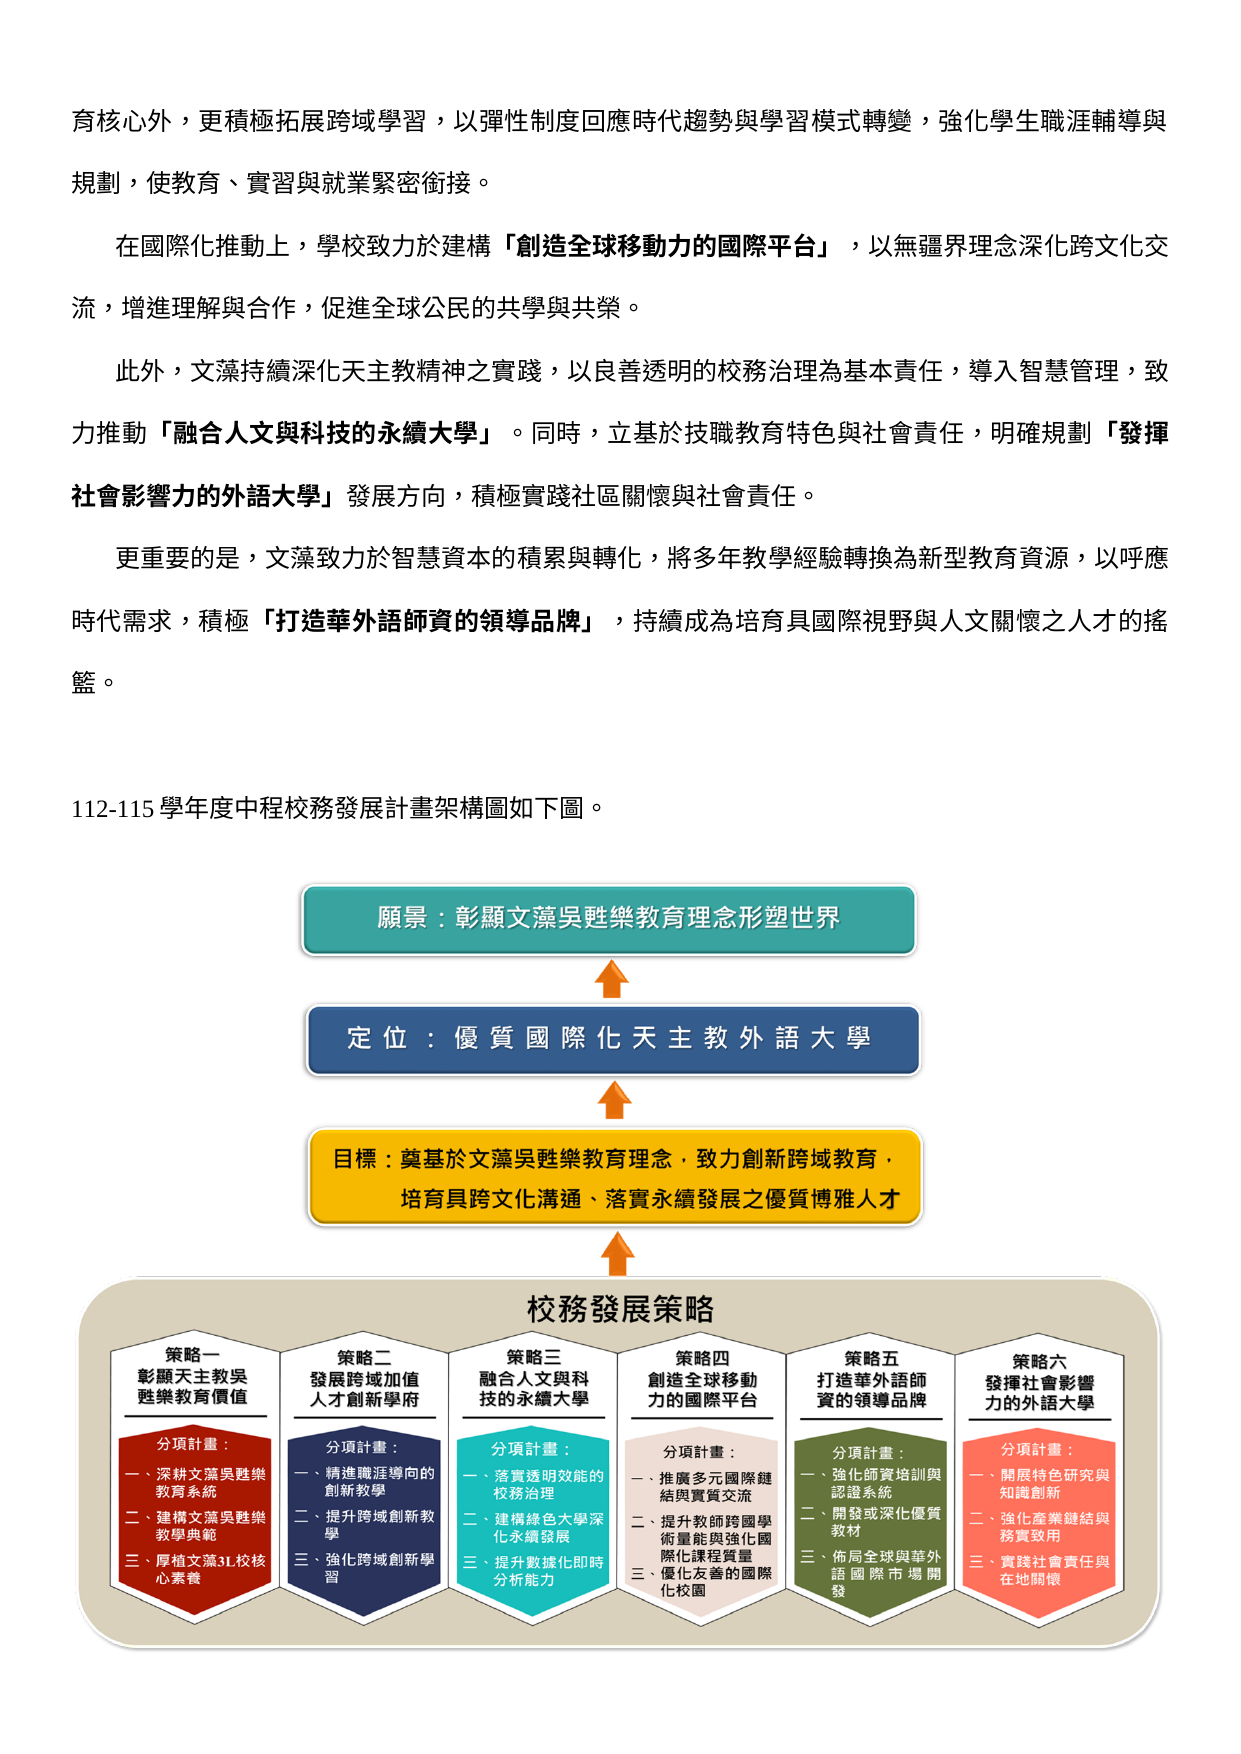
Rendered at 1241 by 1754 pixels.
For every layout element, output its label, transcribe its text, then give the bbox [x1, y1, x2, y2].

text 在國際化推動上，學校致力於建構「創造全球移動力的國際平台」，以無疆界理念深化跨文化交流，增進理解與合作，促進全球公民的共學與共榮。 [71, 203, 1169, 328]
text 育核心外，更積極拓展跨域學習，以彈性制度回應時代趨勢與學習模式轉變，強化學生職涯輔導與規劃，使教育、實習與就業緊密銜接。 [71, 78, 1169, 203]
text 更重要的是，文藻致力於智慧資本的積累與轉化，將多年教學經驗轉換為新型教育資源，以呼應時代需求，積極「打造華外語師資的領導品牌」，持續成為培育具國際視野與人文關懷之人才的搖籃。 [71, 515, 1169, 703]
text 112-115學年度中程校務發展計畫架構圖如下圖。 [71, 765, 1169, 828]
text 此外，文藻持續深化天主教精神之實踐，以良善透明的校務治理為基本責任，導入智慧管理，致力推動「融合人文與科技的永續大學」。同時，立基於技職教育特色與社會責任，明確規劃「發揮社會影響力的外語大學」發展方向，積極實踐社區關懷與社會責任。 [71, 328, 1169, 515]
